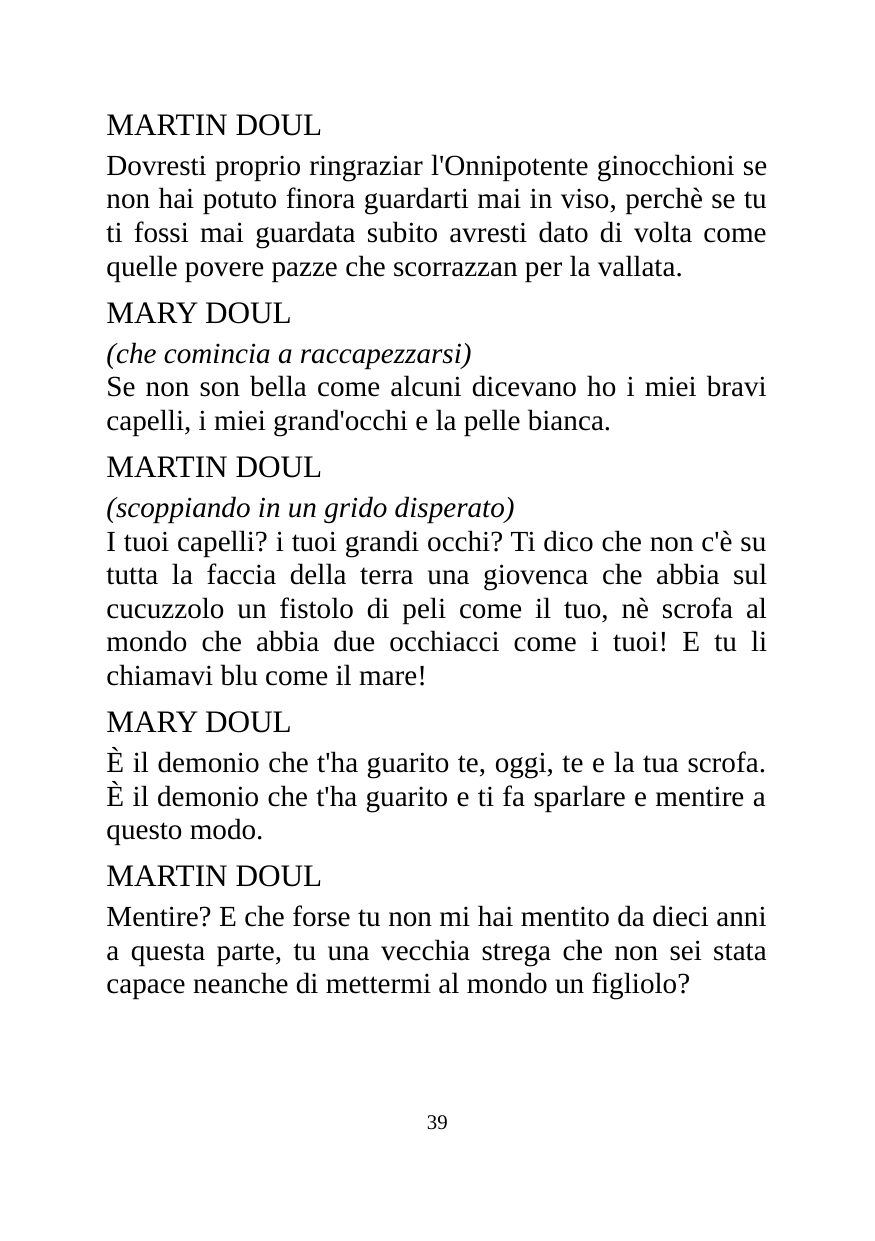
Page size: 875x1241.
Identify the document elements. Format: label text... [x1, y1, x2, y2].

text MARTIN DOUL [106, 448, 768, 484]
text I tuoi capelli? i tuoi grandi occhi? Ti dico che non c'è su tutta la faccia della terra una giovenca che abbia sul cucuzzolo un fistolo di peli come il tuo, nè scrofa al mondo che abbia due occhiacci come i tuoi! E tu li chiamavi blu come il mare! [106, 524, 768, 691]
text (che comincia a raccapezzarsi) [106, 336, 768, 369]
text MARTIN DOUL [106, 857, 768, 893]
text Mentire? E che forse tu non mi hai mentito da dieci anni a questa parte, tu una vecchia strega che non sei stata capace neanche di mettermi al mondo un figliolo? [106, 899, 768, 1000]
text MARY DOUL [106, 294, 768, 330]
text Dovresti proprio ringraziar l'Onnipotente ginocchioni se non hai potuto finora guardarti mai in viso, perchè se tu ti fossi mai guardata subito avresti dato di volta come quelle povere pazze che scorrazzan per la vallata. [106, 148, 768, 282]
text (scoppiando in un grido disperato) [106, 490, 768, 524]
text È il demonio che t'ha guarito te, oggi, te e la tua scrofa. È il demonio che t'ha guarito e ti fa sparlare e mentire a questo modo. [106, 745, 768, 846]
text MARY DOUL [106, 703, 768, 739]
text Se non son bella come alcuni dicevano ho i miei bravi capelli, i miei grand'occhi e la pelle bianca. [106, 369, 768, 437]
text MARTIN DOUL [106, 106, 768, 142]
